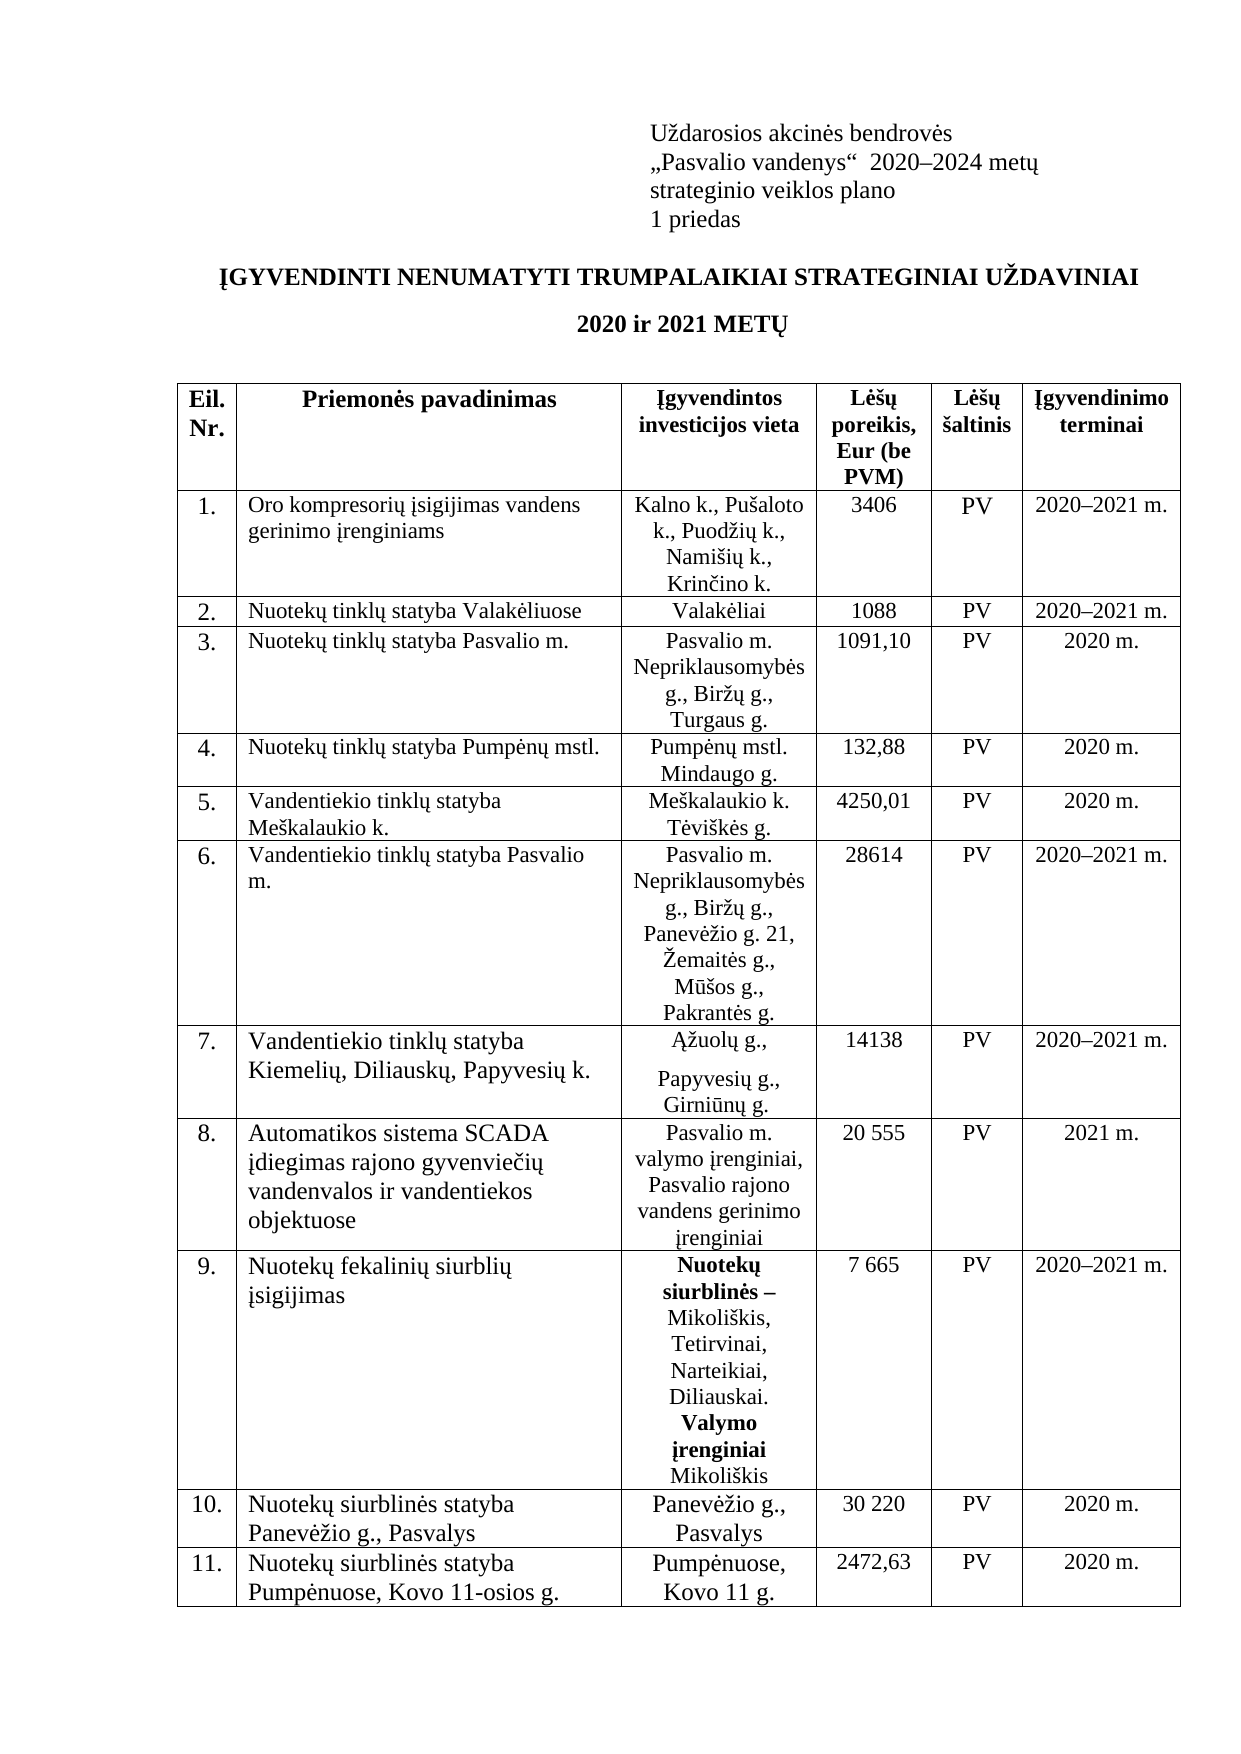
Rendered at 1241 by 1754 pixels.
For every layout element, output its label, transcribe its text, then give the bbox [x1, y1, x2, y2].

table_cell 9. [178, 1251, 236, 1488]
table_cell 132,88 [817, 734, 931, 786]
table_cell Pasvalio m. Nepriklausomybės g., Biržų g., Panevėžio g. 21, Žemaitės g., Mūšos g., Pakrantės g. [622, 841, 816, 1025]
table_cell 2020–2021 m. [1023, 491, 1180, 596]
table_cell 6. [178, 841, 236, 1025]
text Uždarosios akcinės bendrovės [177, 118, 1181, 147]
table_cell Pasvalio m. valymo įrenginiai, Pasvalio rajono vandens gerinimo įrenginiai [622, 1119, 816, 1250]
table_cell PV [932, 734, 1022, 786]
table_header Lėšų šaltinis [932, 384, 1022, 490]
table_cell Nuotekų tinklų statyba Pumpėnų mstl. [237, 734, 621, 786]
table_cell Vandentiekio tinklų statyba Meškalaukio k. [237, 787, 621, 840]
table_cell PV [932, 787, 1022, 840]
table_cell Nuotekų fekalinių siurblių įsigijimas [237, 1251, 621, 1488]
table_cell 2020 m. [1023, 1490, 1180, 1547]
table_cell 2020–2021 m. [1023, 1251, 1180, 1488]
text ĮGYVENDINTI NENUMATYTI TRUMPALAIKIAI STRATEGINIAI UŽDAVINIAI [177, 262, 1181, 291]
table_cell Nuotekų siurblinės statyba Pumpėnuose, Kovo 11-osios g. [237, 1548, 621, 1606]
table_cell 11. [178, 1548, 236, 1606]
table_cell Pumpėnų mstl. Mindaugo g. [622, 734, 816, 786]
table_cell 14138 [817, 1026, 931, 1117]
table_cell Nuotekų tinklų statyba Pasvalio m. [237, 627, 621, 732]
table_cell PV [932, 1026, 1022, 1117]
table_cell PV [932, 491, 1022, 596]
table_cell 7 665 [817, 1251, 931, 1488]
table_cell PV [932, 1548, 1022, 1606]
table_cell Vandentiekio tinklų statyba Kiemelių, Diliauskų, Papyvesių k. [237, 1026, 621, 1117]
table_cell PV [932, 1251, 1022, 1488]
text 1 priedas [177, 204, 1181, 233]
table_cell PV [932, 627, 1022, 732]
table_cell Pasvalio m. Nepriklausomybės g., Biržų g., Turgaus g. [622, 627, 816, 732]
table_cell Pumpėnuose, Kovo 11 g. [622, 1548, 816, 1606]
table_cell 2020 m. [1023, 787, 1180, 840]
table_cell 2020 m. [1023, 1548, 1180, 1606]
table_cell 4. [178, 734, 236, 786]
table_cell PV [932, 1490, 1022, 1547]
table_cell Ąžuolų g., Papyvesių g., Girniūnų g. [622, 1026, 816, 1117]
text strateginio veiklos plano [177, 176, 1181, 204]
table_cell 28614 [817, 841, 931, 1025]
table_cell PV [932, 597, 1022, 626]
table_cell Panevėžio g., Pasvalys [622, 1490, 816, 1547]
table_cell Oro kompresorių įsigijimas vandens gerinimo įrenginiams [237, 491, 621, 596]
table_header Priemonės pavadinimas [237, 384, 621, 490]
table_cell 2020–2021 m. [1023, 1026, 1180, 1117]
text 2020 ir 2021 METŲ [177, 309, 1181, 338]
table_cell 2. [178, 597, 236, 626]
table_cell 10. [178, 1490, 236, 1547]
table_cell 1. [178, 491, 236, 596]
table_cell Automatikos sistema SCADA įdiegimas rajono gyvenviečių vandenvalos ir vandentiekos objektuose [237, 1119, 621, 1250]
table_cell 7. [178, 1026, 236, 1117]
table_cell 3. [178, 627, 236, 732]
table_cell 2020–2021 m. [1023, 597, 1180, 626]
table_cell Kalno k., Pušaloto k., Puodžių k., Namišių k., Krinčino k. [622, 491, 816, 596]
table_cell 2020 m. [1023, 734, 1180, 786]
table_header Įgyvendintos investicijos vieta [622, 384, 816, 490]
table_cell 8. [178, 1119, 236, 1250]
table_cell 2472,63 [817, 1548, 931, 1606]
table_cell PV [932, 1119, 1022, 1250]
table_cell Vandentiekio tinklų statyba Pasvalio m. [237, 841, 621, 1025]
table_cell 2020 m. [1023, 627, 1180, 732]
table_cell 1091,10 [817, 627, 931, 732]
text „Pasvalio vandenys“ 2020–2024 metų [177, 147, 1181, 176]
table_cell 3406 [817, 491, 931, 596]
table_cell 2020–2021 m. [1023, 841, 1180, 1025]
table_header Lėšų poreikis, Eur (be PVM) [817, 384, 931, 490]
table_cell 2021 m. [1023, 1119, 1180, 1250]
table_cell Meškalaukio k. Tėviškės g. [622, 787, 816, 840]
table_cell 1088 [817, 597, 931, 626]
table_cell PV [932, 841, 1022, 1025]
table_cell Nuotekų siurblinės statyba Panevėžio g., Pasvalys [237, 1490, 621, 1547]
table_cell 20 555 [817, 1119, 931, 1250]
table_header Eil. Nr. [178, 384, 236, 490]
table_cell Nuotekų siurblinės – Mikoliškis, Tetirvinai, Narteikiai, Diliauskai. Valymo įrenginiai Mikoliškis [622, 1251, 816, 1488]
table_cell 30 220 [817, 1490, 931, 1547]
table_cell 5. [178, 787, 236, 840]
table_header Įgyvendinimo terminai [1023, 384, 1180, 490]
table_cell Nuotekų tinklų statyba Valakėliuose [237, 597, 621, 626]
table_cell Valakėliai [622, 597, 816, 626]
table_cell 4250,01 [817, 787, 931, 840]
